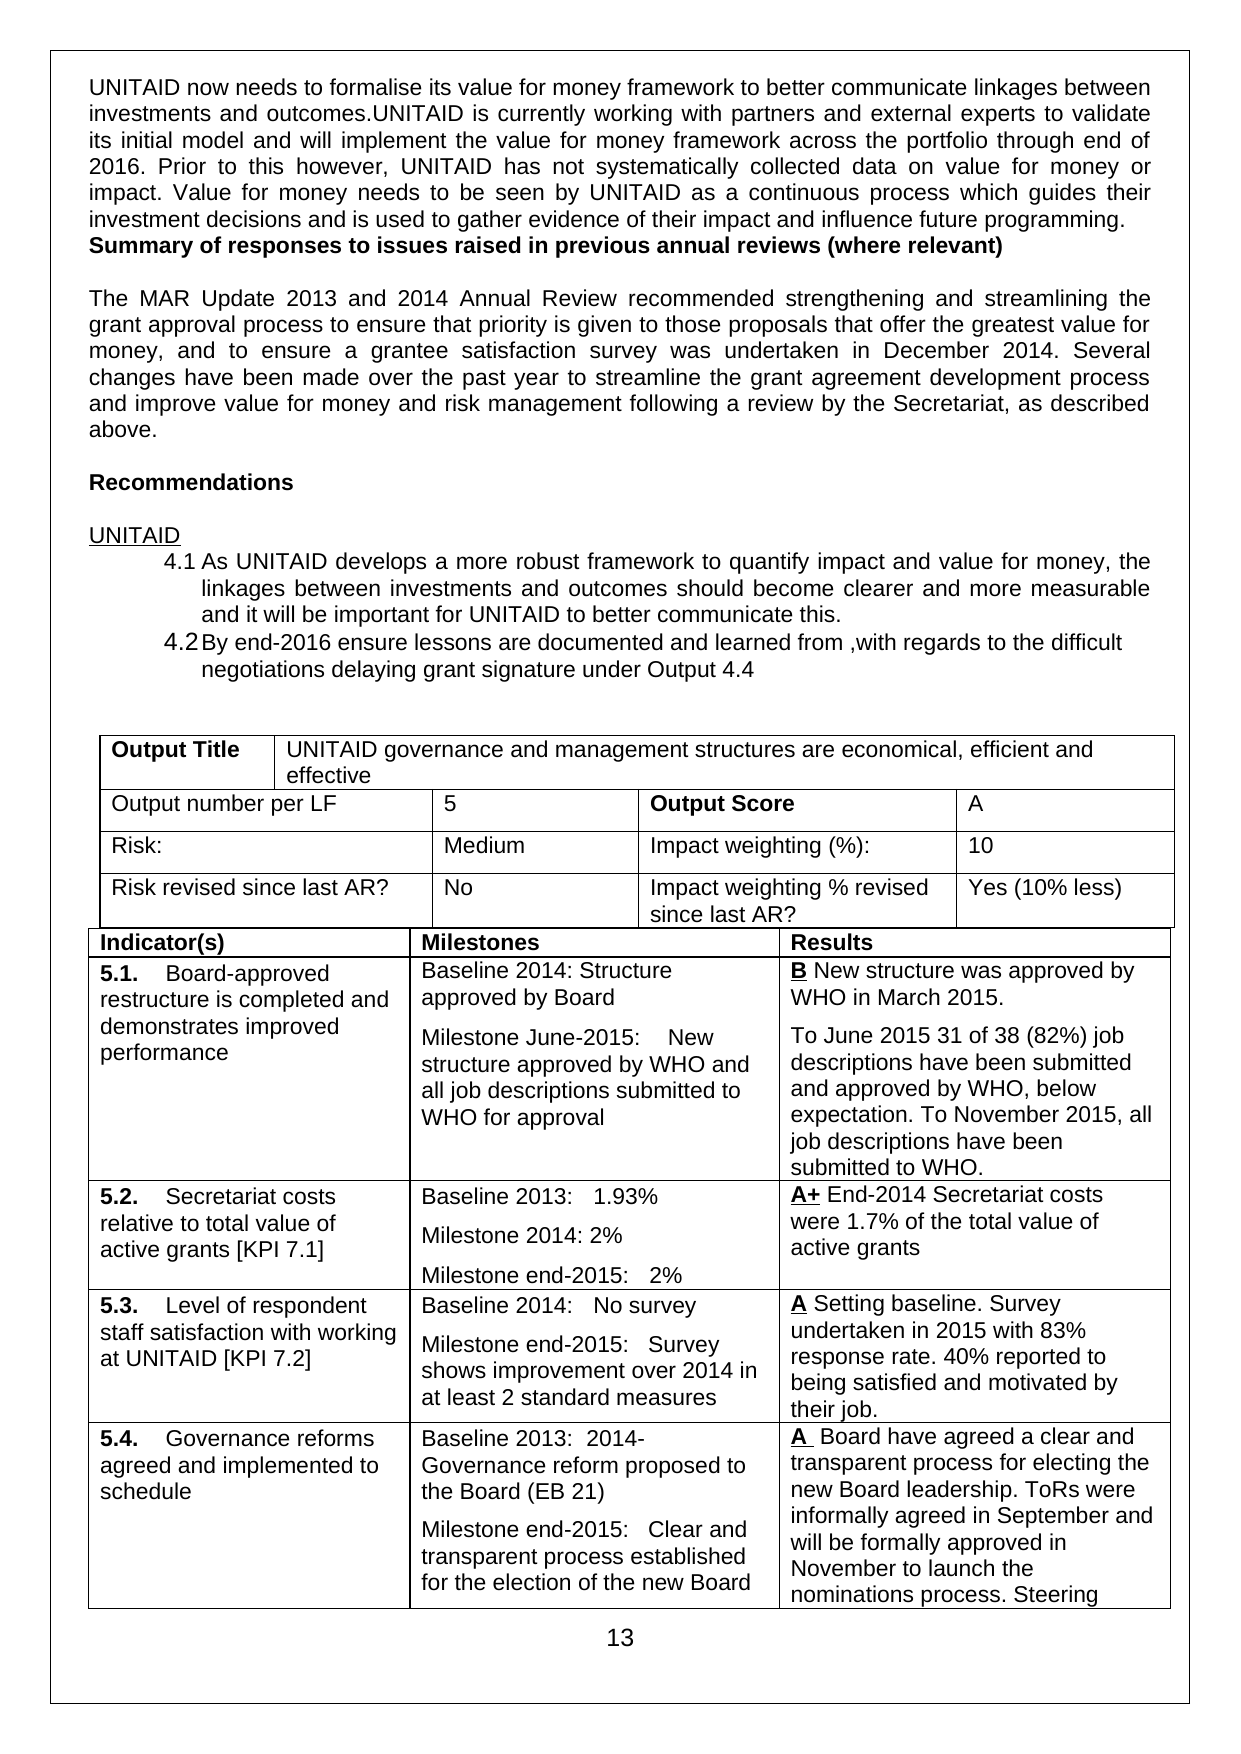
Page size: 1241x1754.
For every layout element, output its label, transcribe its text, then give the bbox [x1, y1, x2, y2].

table_cell No [433, 874, 638, 927]
table_cell 5.1. Board-approved restructure is completed and demonstrates improved performance [89, 958, 409, 1180]
table_header Indicator(s) [89, 929, 409, 956]
table_cell Baseline 2013: 2014- Governance reform proposed to the Board (EB 21) Milestone end-2015: Clear and transparent process established for the election of the new Board [411, 1423, 779, 1607]
table_cell Risk: [101, 832, 432, 873]
text UNITAID now needs to formalise its value for money framework to better communicate linkages between investments and outcomes.UNITAID is currently working with partners and external experts to validate its initial model and will implement the value for money framework across the portfolio through end of 2016. Prior to this however, UNITAID has not systematically collected data on value for money or impact. Value for money needs to be seen by UNITAID as a continuous process which guides their investment decisions and is used to gather evidence of their impact and influence future programming. [89, 74, 1152, 232]
list As UNITAID develops a more robust framework to quantify impact and value for money, the linkages between investments and outcomes should become clearer and more measurable and it will be important for UNITAID to better communicate this. [164, 548, 1152, 627]
table_cell A Setting baseline. Survey undertaken in 2015 with 83% response rate. 40% reported to being satisfied and motivated by their job. [780, 1290, 1170, 1422]
table_cell Impact weighting (%): [639, 832, 956, 873]
table_cell 10 [957, 832, 1174, 873]
table_cell Baseline 2014: No survey Milestone end-2015: Survey shows improvement over 2014 in at least 2 standard measures [411, 1290, 779, 1422]
list By end-2016 ensure lessons are documented and learned from ,with regards to the difficult negotiations delaying grant signature under Output 4.4 [164, 627, 1152, 682]
table_cell 5.3. Level of respondent staff satisfaction with working at UNITAID [KPI 7.2] [89, 1290, 409, 1422]
table_cell B New structure was approved by WHO in March 2015. To June 2015 31 of 38 (82%) job descriptions have been submitted and approved by WHO, below expectation. To November 2015, all job descriptions have been submitted to WHO. [780, 958, 1170, 1180]
table_cell 5.2. Secretariat costs relative to total value of active grants [KPI 7.1] [89, 1181, 409, 1289]
text The MAR Update 2013 and 2014 Annual Review recommended strengthening and streamlining the grant approval process to ensure that priority is given to those proposals that offer the greatest value for money, and to ensure a grantee satisfaction survey was undertaken in December 2014. Several changes have been made over the past year to streamline the grant agreement development process and improve value for money and risk management following a review by the Secretariat, as described above. [89, 285, 1152, 443]
table_cell Baseline 2013: 1.93% Milestone 2014: 2% Milestone end-2015: 2% [411, 1181, 779, 1289]
table_header Results [780, 929, 1170, 956]
table_cell Yes (10% less) [957, 874, 1174, 927]
table_cell Impact weighting % revised since last AR? [639, 874, 956, 927]
table_header UNITAID governance and management structures are economical, efficient and effective [275, 736, 1174, 789]
text UNITAID [89, 522, 1152, 548]
table_cell Baseline 2014: Structure approved by Board Milestone June-2015: New structure approved by WHO and all job descriptions submitted to WHO for approval [411, 958, 779, 1180]
table_cell A+ End-2014 Secretariat costs were 1.7% of the total value of active grants [780, 1181, 1170, 1289]
table_cell Output number per LF [101, 790, 432, 831]
text Recommendations [89, 469, 1152, 496]
table_header Milestones [411, 929, 779, 956]
table_header Output Title [101, 736, 274, 789]
table_cell 5 [433, 790, 638, 831]
table_cell A Board have agreed a clear and transparent process for electing the new Board leadership. ToRs were informally agreed in September and will be formally approved in November to launch the nominations process. Steering [780, 1423, 1170, 1607]
text Summary of responses to issues raised in previous annual reviews (where relevant) [89, 232, 1152, 258]
table_cell Risk revised since last AR? [101, 874, 432, 927]
table_cell A [957, 790, 1174, 831]
table_cell 5.4. Governance reforms agreed and implemented to schedule [89, 1423, 409, 1607]
table_cell Output Score [639, 790, 956, 831]
table_cell Medium [433, 832, 638, 873]
